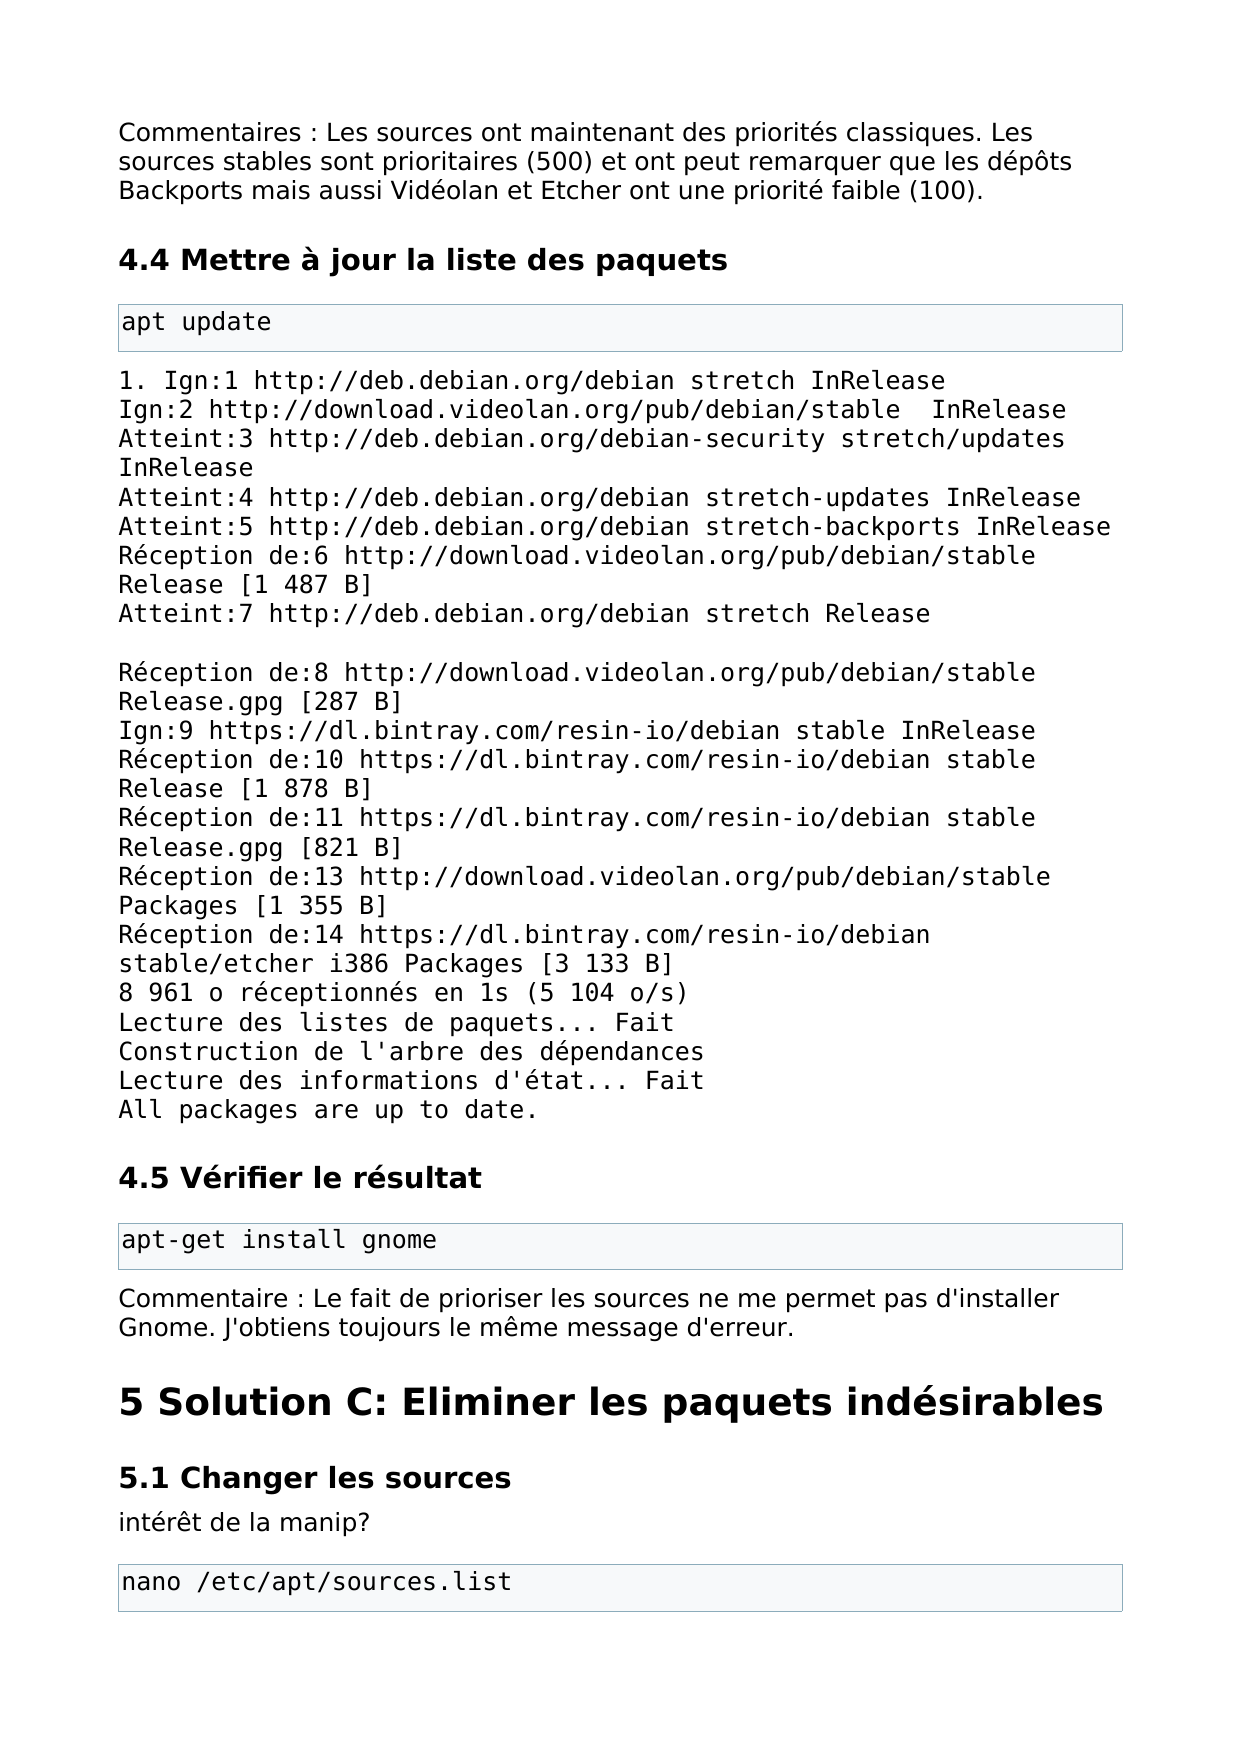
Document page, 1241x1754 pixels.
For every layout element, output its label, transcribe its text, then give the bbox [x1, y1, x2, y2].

table_header apt-get install gnome [119, 1224, 1122, 1269]
text intérêt de la manip? [118, 1508, 1122, 1537]
text Commentaire : Le fait de prioriser les sources ne me permet pas d'installer Gnome. J'obtiens toujours le même message d'erreur. [118, 1284, 1122, 1343]
table_header apt update [119, 305, 1122, 351]
subtitle 4.5 Vérifier le résultat [118, 1161, 1122, 1195]
text Commentaires : Les sources ont maintenant des priorités classiques. Les sources stables sont prioritaires (500) et ont peut remarquer que les dépôts Backports mais aussi Vidéolan et Etcher ont une priorité faible (100). [118, 118, 1122, 206]
text 1. Ign:1 http://deb.debian.org/debian stretch InRelease Ign:2 http://download.videolan.org/pub/debian/stable InRelease Atteint:3 http://deb.debian.org/debian-security stretch/updates InRelease Atteint:4 http://deb.debian.org/debian stretch-updates InRelease Atteint:5 http://deb.debian.org/debian stretch-backports InRelease Réception de:6 http://download.videolan.org/pub/debian/stable Release [1 487 B] Atteint:7 http://deb.debian.org/debian stretch Release Réception de:8 http://download.videolan.org/pub/debian/stable Release.gpg [287 B] Ign:9 https://dl.bintray.com/resin-io/debian stable InRelease Réception de:10 https://dl.bintray.com/resin-io/debian stable Release [1 878 B] Réception de:11 https://dl.bintray.com/resin-io/debian stable Release.gpg [821 B] Réception de:13 http://download.videolan.org/pub/debian/stable Packages [1 355 B] Réception de:14 https://dl.bintray.com/resin-io/debian stable/etcher i386 Packages [3 133 B] 8 961 o réceptionnés en 1s (5 104 o/s) Lecture des listes de paquets... Fait Construction de l'arbre des dépendances Lecture des informations d'état... Fait All packages are up to date. [118, 366, 1122, 1124]
subtitle 4.4 Mettre à jour la liste des paquets [118, 243, 1122, 277]
subtitle 5 Solution C: Eliminer les paquets indésirables [118, 1380, 1122, 1424]
subtitle 5.1 Changer les sources [118, 1461, 1122, 1495]
table_header nano /etc/apt/sources.list [119, 1565, 1122, 1611]
